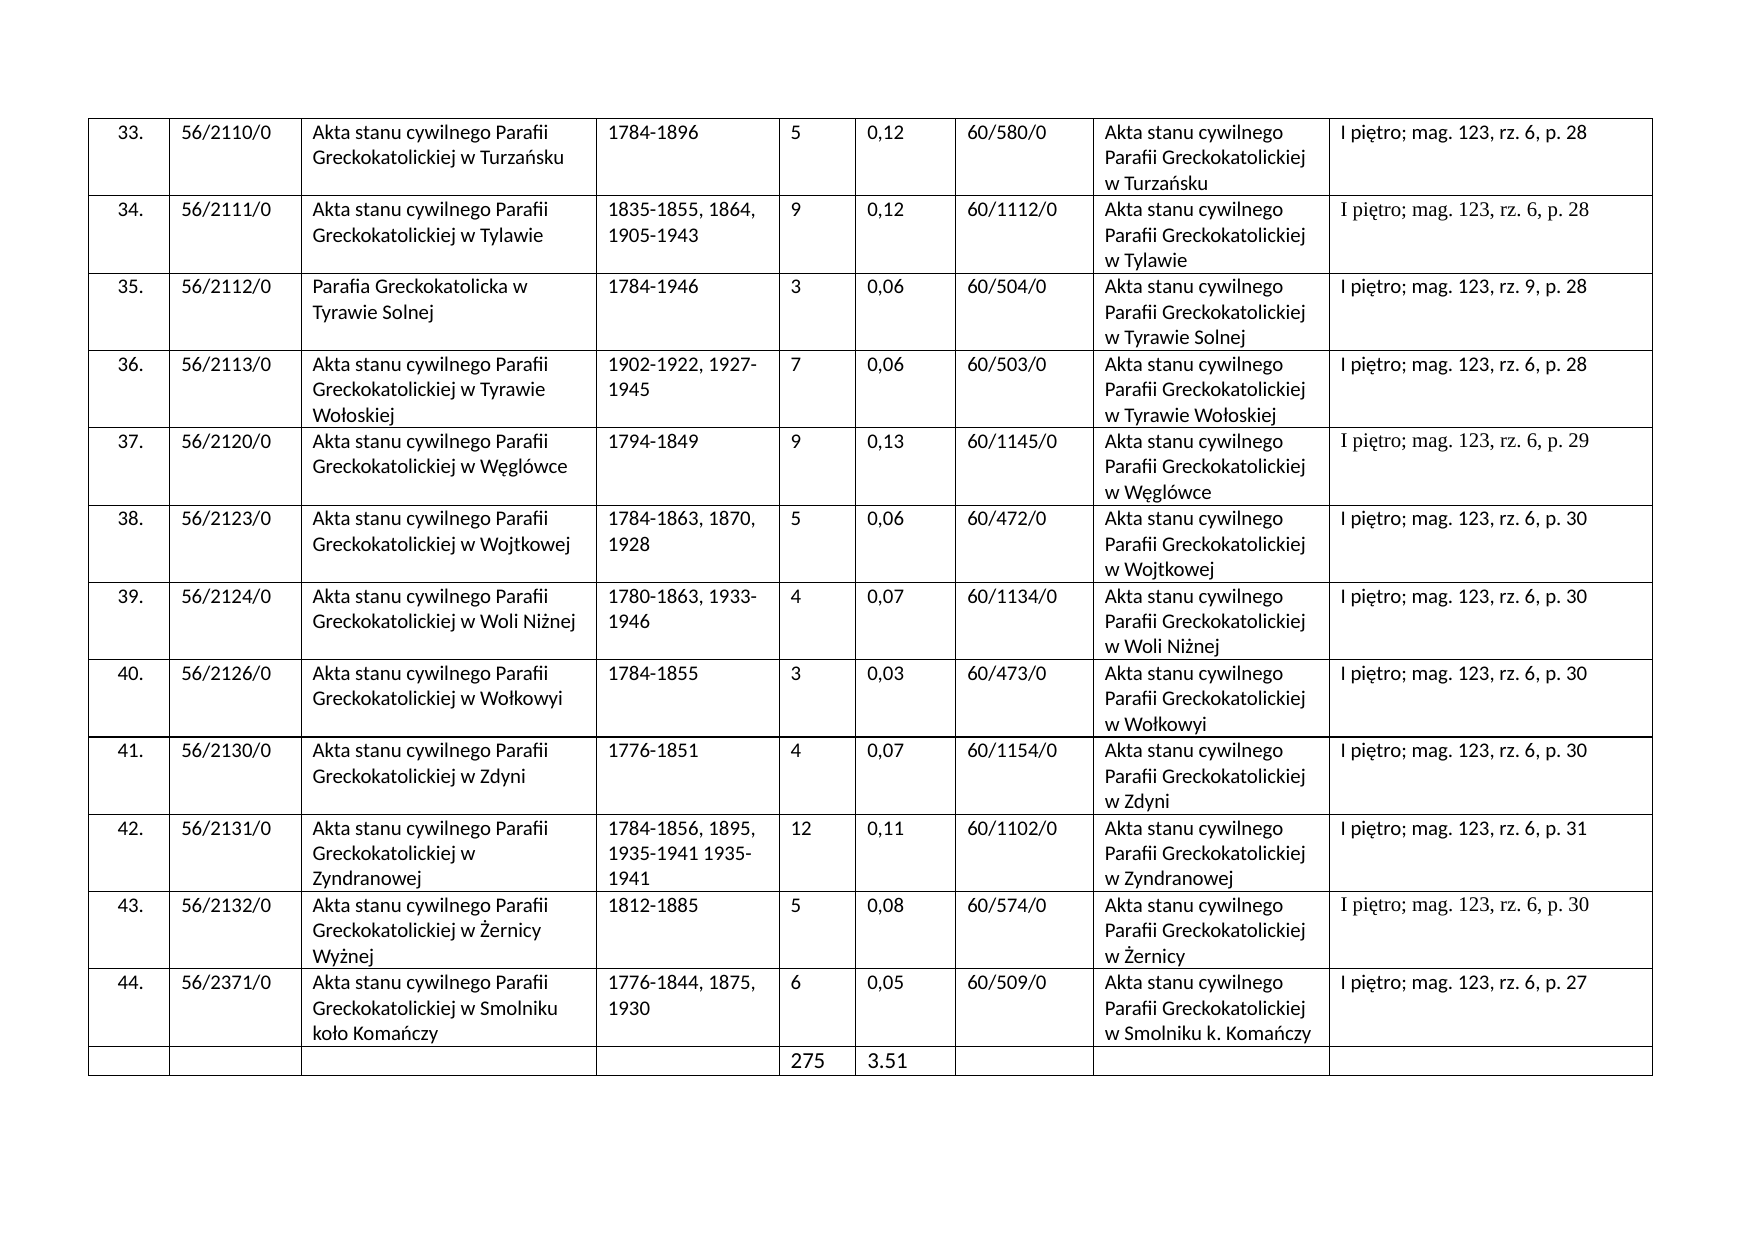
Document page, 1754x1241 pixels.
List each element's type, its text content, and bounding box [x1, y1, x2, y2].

table_cell 1812-1885 [597, 892, 779, 968]
table_cell 3 [780, 274, 855, 350]
table_cell 4 [780, 583, 855, 659]
table_cell 56/2371/0 [170, 969, 301, 1046]
table_cell Akta stanu cywilnego Parafii Greckokatolickiej w Tyrawie Wołoskiej [1094, 351, 1329, 427]
table_cell 9 [780, 196, 855, 273]
table_cell [1094, 1047, 1329, 1075]
table_cell 60/504/0 [956, 274, 1093, 350]
table_cell 4 [780, 738, 855, 814]
table_cell 56/2131/0 [170, 815, 301, 891]
table_cell 1784-1946 [597, 274, 779, 350]
table_cell I piętro; mag. 123, rz. 6, p. 30 [1330, 738, 1652, 814]
table_cell Akta stanu cywilnego Parafii Greckokatolickiej w Zyndranowej [1094, 815, 1329, 891]
table_cell Akta stanu cywilnego Parafii Greckokatolickiej w Zdyni [302, 738, 596, 814]
table_cell [89, 351, 169, 427]
table_cell 7 [780, 351, 855, 427]
table_cell 60/472/0 [956, 506, 1093, 582]
table_cell I piętro; mag. 123, rz. 6, p. 31 [1330, 815, 1652, 891]
table_cell I piętro; mag. 123, rz. 6, p. 30 [1330, 583, 1652, 659]
table_cell 1794-1849 [597, 428, 779, 504]
table_cell Akta stanu cywilnego Parafii Greckokatolickiej w Żernicy [1094, 892, 1329, 968]
table_cell 56/2110/0 [170, 119, 301, 195]
table_cell 6 [780, 969, 855, 1046]
table_cell I piętro; mag. 123, rz. 6, p. 28 [1330, 351, 1652, 427]
table_cell 0,07 [856, 738, 955, 814]
table_cell [302, 1047, 596, 1075]
table_cell I piętro; mag. 123, rz. 6, p. 29 [1330, 428, 1652, 504]
table_cell 0,06 [856, 351, 955, 427]
table_cell 0,12 [856, 119, 955, 195]
table_cell 0,03 [856, 660, 955, 736]
table_cell [89, 119, 169, 195]
table_cell 60/1154/0 [956, 738, 1093, 814]
table_cell 60/1102/0 [956, 815, 1093, 891]
table_cell I piętro; mag. 123, rz. 6, p. 30 [1330, 660, 1652, 736]
table_cell [89, 660, 169, 736]
table_cell I piętro; mag. 123, rz. 6, p. 27 [1330, 969, 1652, 1046]
table_cell 5 [780, 892, 855, 968]
table_cell Akta stanu cywilnego Parafii Greckokatolickiej w Wojtkowej [1094, 506, 1329, 582]
table_cell 60/574/0 [956, 892, 1093, 968]
table_cell I piętro; mag. 123, rz. 6, p. 28 [1330, 119, 1652, 195]
table_cell 60/1145/0 [956, 428, 1093, 504]
table_cell 5 [780, 119, 855, 195]
table_cell 60/509/0 [956, 969, 1093, 1046]
table_cell Akta stanu cywilnego Parafii Greckokatolickiej w Wołkowyi [1094, 660, 1329, 736]
table_cell 56/2112/0 [170, 274, 301, 350]
table_cell 56/2130/0 [170, 738, 301, 814]
table_cell Akta stanu cywilnego Parafii Greckokatolickiej w Tyrawie Solnej [1094, 274, 1329, 350]
table_cell [89, 274, 169, 350]
table_cell Akta stanu cywilnego Parafii Greckokatolickiej w Turzańsku [302, 119, 596, 195]
table_cell 1784-1863, 1870, 1928 [597, 506, 779, 582]
table_cell 0,06 [856, 274, 955, 350]
table_cell Akta stanu cywilnego Parafii Greckokatolickiej w Woli Niżnej [1094, 583, 1329, 659]
table_cell I piętro; mag. 123, rz. 6, p. 30 [1330, 506, 1652, 582]
table_cell 0,07 [856, 583, 955, 659]
table_cell Akta stanu cywilnego Parafii Greckokatolickiej w Zyndranowej [302, 815, 596, 891]
table_cell 1784-1856, 1895, 1935-1941 1935-1941 [597, 815, 779, 891]
table_cell Akta stanu cywilnego Parafii Greckokatolickiej w Wojtkowej [302, 506, 596, 582]
table_cell Akta stanu cywilnego Parafii Greckokatolickiej w Smolniku koło Komańczy [302, 969, 596, 1046]
table_cell 9 [780, 428, 855, 504]
table_cell [89, 506, 169, 582]
table_cell 0,06 [856, 506, 955, 582]
table_cell 1780-1863, 1933-1946 [597, 583, 779, 659]
table_cell Akta stanu cywilnego Parafii Greckokatolickiej w Węglówce [1094, 428, 1329, 504]
table_cell 60/580/0 [956, 119, 1093, 195]
table_cell 3 [780, 660, 855, 736]
table_cell Akta stanu cywilnego Parafii Greckokatolickiej w Węglówce [302, 428, 596, 504]
table_cell 1776-1851 [597, 738, 779, 814]
table_cell 56/2111/0 [170, 196, 301, 273]
table_cell 56/2120/0 [170, 428, 301, 504]
table_cell Akta stanu cywilnego Parafii Greckokatolickiej w Smolniku k. Komańczy [1094, 969, 1329, 1046]
table_cell I piętro; mag. 123, rz. 9, p. 28 [1330, 274, 1652, 350]
table_cell [956, 1047, 1093, 1075]
table_cell Akta stanu cywilnego Parafii Greckokatolickiej w Wołkowyi [302, 660, 596, 736]
table_cell Akta stanu cywilnego Parafii Greckokatolickiej w Turzańsku [1094, 119, 1329, 195]
table_cell 60/1134/0 [956, 583, 1093, 659]
table_cell 0,05 [856, 969, 955, 1046]
table_cell 56/2124/0 [170, 583, 301, 659]
table_cell Akta stanu cywilnego Parafii Greckokatolickiej w Żernicy Wyżnej [302, 892, 596, 968]
table_cell Parafia Greckokatolicka w Tyrawie Solnej [302, 274, 596, 350]
table_cell 1784-1896 [597, 119, 779, 195]
table_cell 0,11 [856, 815, 955, 891]
table_cell [89, 428, 169, 504]
table_cell 0,12 [856, 196, 955, 273]
table_cell [89, 892, 169, 968]
table_cell 1784-1855 [597, 660, 779, 736]
table_cell 0,13 [856, 428, 955, 504]
table_cell [89, 738, 169, 814]
table_cell [89, 969, 169, 1046]
table_cell [89, 583, 169, 659]
table_cell 60/503/0 [956, 351, 1093, 427]
table_cell 56/2113/0 [170, 351, 301, 427]
table_cell Akta stanu cywilnego Parafii Greckokatolickiej w Tylawie [302, 196, 596, 273]
table_cell 5 [780, 506, 855, 582]
table_cell [89, 196, 169, 273]
table_cell Akta stanu cywilnego Parafii Greckokatolickiej w Tylawie [1094, 196, 1329, 273]
table_cell 12 [780, 815, 855, 891]
table_cell I piętro; mag. 123, rz. 6, p. 30 [1330, 892, 1652, 968]
table_cell [1330, 1047, 1652, 1075]
table_cell [170, 1047, 301, 1075]
table_cell 56/2132/0 [170, 892, 301, 968]
table_cell 275 [780, 1047, 855, 1075]
table_cell Akta stanu cywilnego Parafii Greckokatolickiej w Woli Niżnej [302, 583, 596, 659]
table_cell Akta stanu cywilnego Parafii Greckokatolickiej w Tyrawie Wołoskiej [302, 351, 596, 427]
table_cell 56/2126/0 [170, 660, 301, 736]
table_cell Akta stanu cywilnego Parafii Greckokatolickiej w Zdyni [1094, 738, 1329, 814]
table_cell 0,08 [856, 892, 955, 968]
table_cell [89, 815, 169, 891]
table_cell 3,51 [856, 1047, 955, 1075]
table_cell [597, 1047, 779, 1075]
table_cell I piętro; mag. 123, rz. 6, p. 28 [1330, 196, 1652, 273]
table_cell 1902-1922, 1927-1945 [597, 351, 779, 427]
table_cell [89, 1047, 169, 1075]
table_cell 1835-1855, 1864, 1905-1943 [597, 196, 779, 273]
table_cell 56/2123/0 [170, 506, 301, 582]
table_cell 60/473/0 [956, 660, 1093, 736]
table_cell 1776-1844, 1875, 1930 [597, 969, 779, 1046]
table_cell 60/1112/0 [956, 196, 1093, 273]
